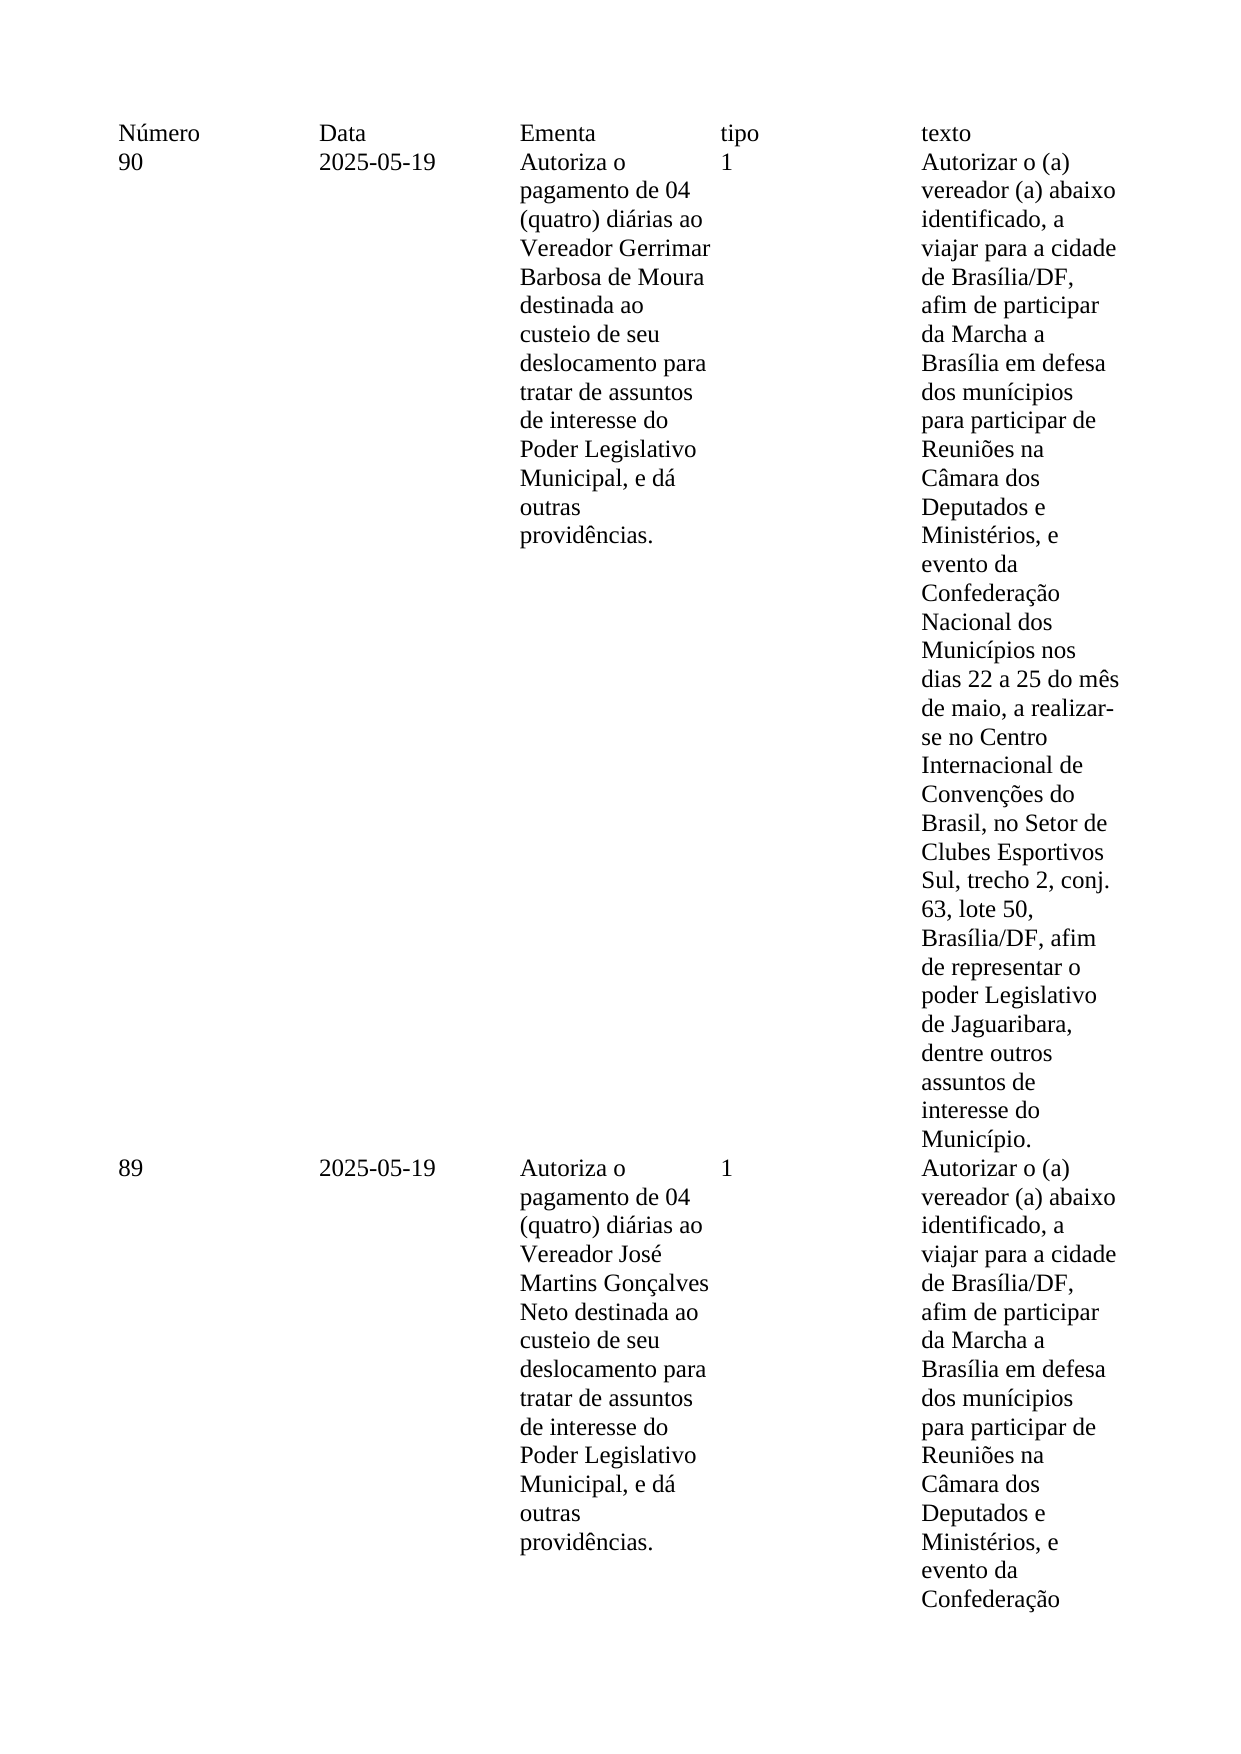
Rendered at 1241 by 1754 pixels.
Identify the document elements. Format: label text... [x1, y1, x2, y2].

table_header Ementa [520, 118, 720, 147]
table_header texto [921, 118, 1122, 147]
table_cell 2025-05-19 [319, 147, 519, 1153]
table_cell 1 [720, 1153, 921, 1613]
table_cell 90 [118, 147, 319, 1153]
table_cell Autorizar o (a) vereador (a) abaixo identificado, a viajar para a cidade de Brasília/DF, afim de participar da Marcha a Brasília em defesa dos munícipios para participar de Reuniões na Câmara dos Deputados e Ministérios, e evento da Confederação [921, 1153, 1122, 1613]
table_cell 2025-05-19 [319, 1153, 519, 1613]
table_cell Autoriza o pagamento de 04 (quatro) diárias ao Vereador José Martins Gonçalves Neto destinada ao custeio de seu deslocamento para tratar de assuntos de interesse do Poder Legislativo Municipal, e dá outras providências. [520, 1153, 720, 1613]
table_header Data [319, 118, 519, 147]
table_cell 89 [118, 1153, 319, 1613]
table_cell 1 [720, 147, 921, 1153]
table_header Número [118, 118, 319, 147]
table_header tipo [720, 118, 921, 147]
table_cell Autoriza o pagamento de 04 (quatro) diárias ao Vereador Gerrimar Barbosa de Moura destinada ao custeio de seu deslocamento para tratar de assuntos de interesse do Poder Legislativo Municipal, e dá outras providências. [520, 147, 720, 1153]
table_cell Autorizar o (a) vereador (a) abaixo identificado, a viajar para a cidade de Brasília/DF, afim de participar da Marcha a Brasília em defesa dos munícipios para participar de Reuniões na Câmara dos Deputados e Ministérios, e evento da Confederação Nacional dos Municípios nos dias 22 a 25 do mês de maio, a realizar-se no Centro Internacional de Convenções do Brasil, no Setor de Clubes Esportivos Sul, trecho 2, conj. 63, lote 50, Brasília/DF, afim de representar o poder Legislativo de Jaguaribara, dentre outros assuntos de interesse do Município. [921, 147, 1122, 1153]
